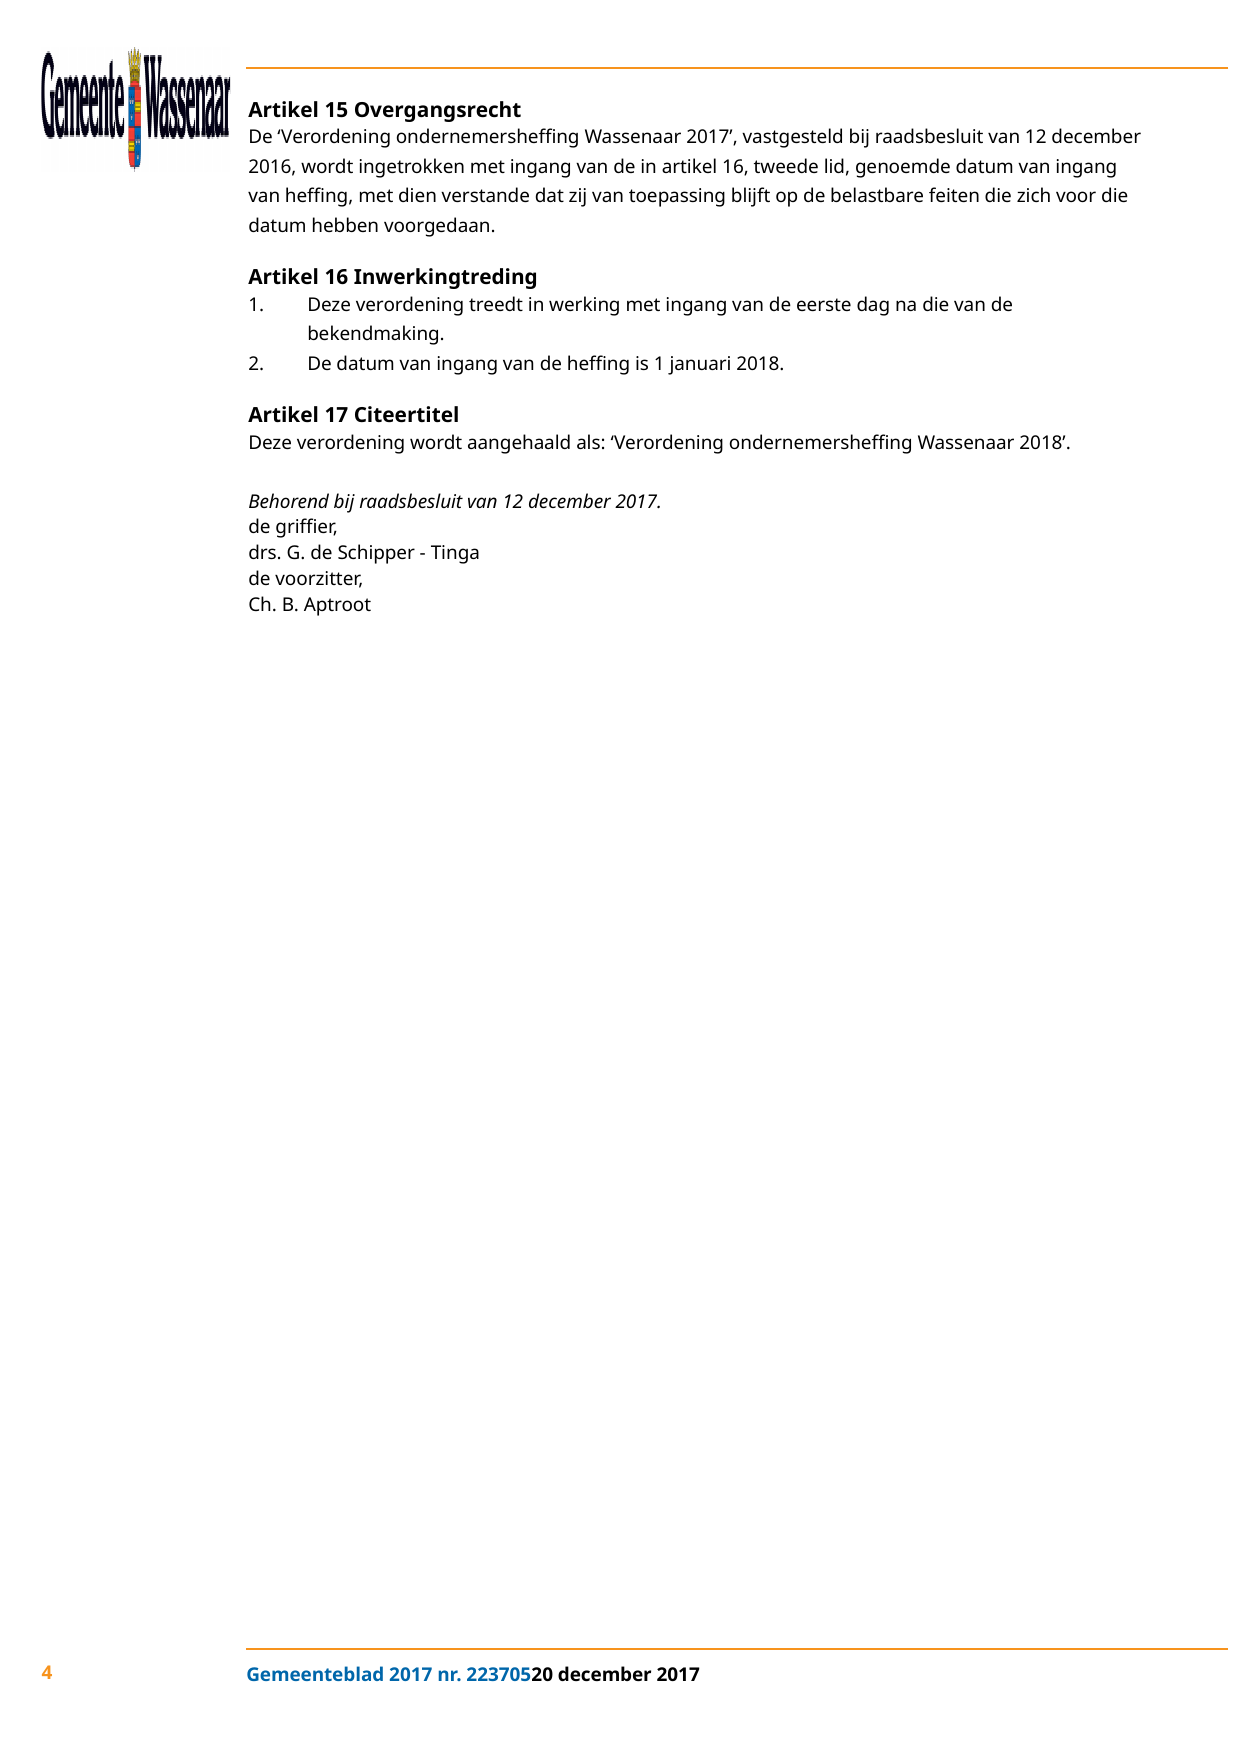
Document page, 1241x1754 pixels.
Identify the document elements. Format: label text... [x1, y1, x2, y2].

text Behorend bij raadsbesluit van 12 december 2017. [248, 488, 1152, 514]
text Artikel 17 Citeertitel [248, 400, 1152, 429]
list Deze verordening treedt in werking met ingang van de eerste dag na die van de bekendmaking. [248, 291, 1152, 346]
text Artikel 16 Inwerkingtreding [248, 262, 1152, 291]
text Ch. B. Aptroot [248, 591, 1152, 617]
list De datum van ingang van de heffing is 1 januari 2018. [248, 350, 1152, 376]
text Deze verordening wordt aangehaald als: ‘Verordening ondernemersheffing Wassenaar 2018’. [248, 429, 1152, 454]
picture [41, 47, 231, 172]
text de voorzitter, [248, 565, 1152, 591]
text drs. G. de Schipper - Tinga [248, 539, 1152, 565]
text De ‘Verordening ondernemersheffing Wassenaar 2017’, vastgesteld bij raadsbesluit van 12 december 2016, wordt ingetrokken met ingang van de in artikel 16, tweede lid, genoemde datum van ingang van heffing, met dien verstande dat zij van toepassing blijft op de belastbare feiten die zich voor die datum hebben voorgedaan. [248, 123, 1152, 238]
text de griffier, [248, 514, 1152, 539]
text Artikel 15 Overgangsrecht [248, 95, 1152, 123]
